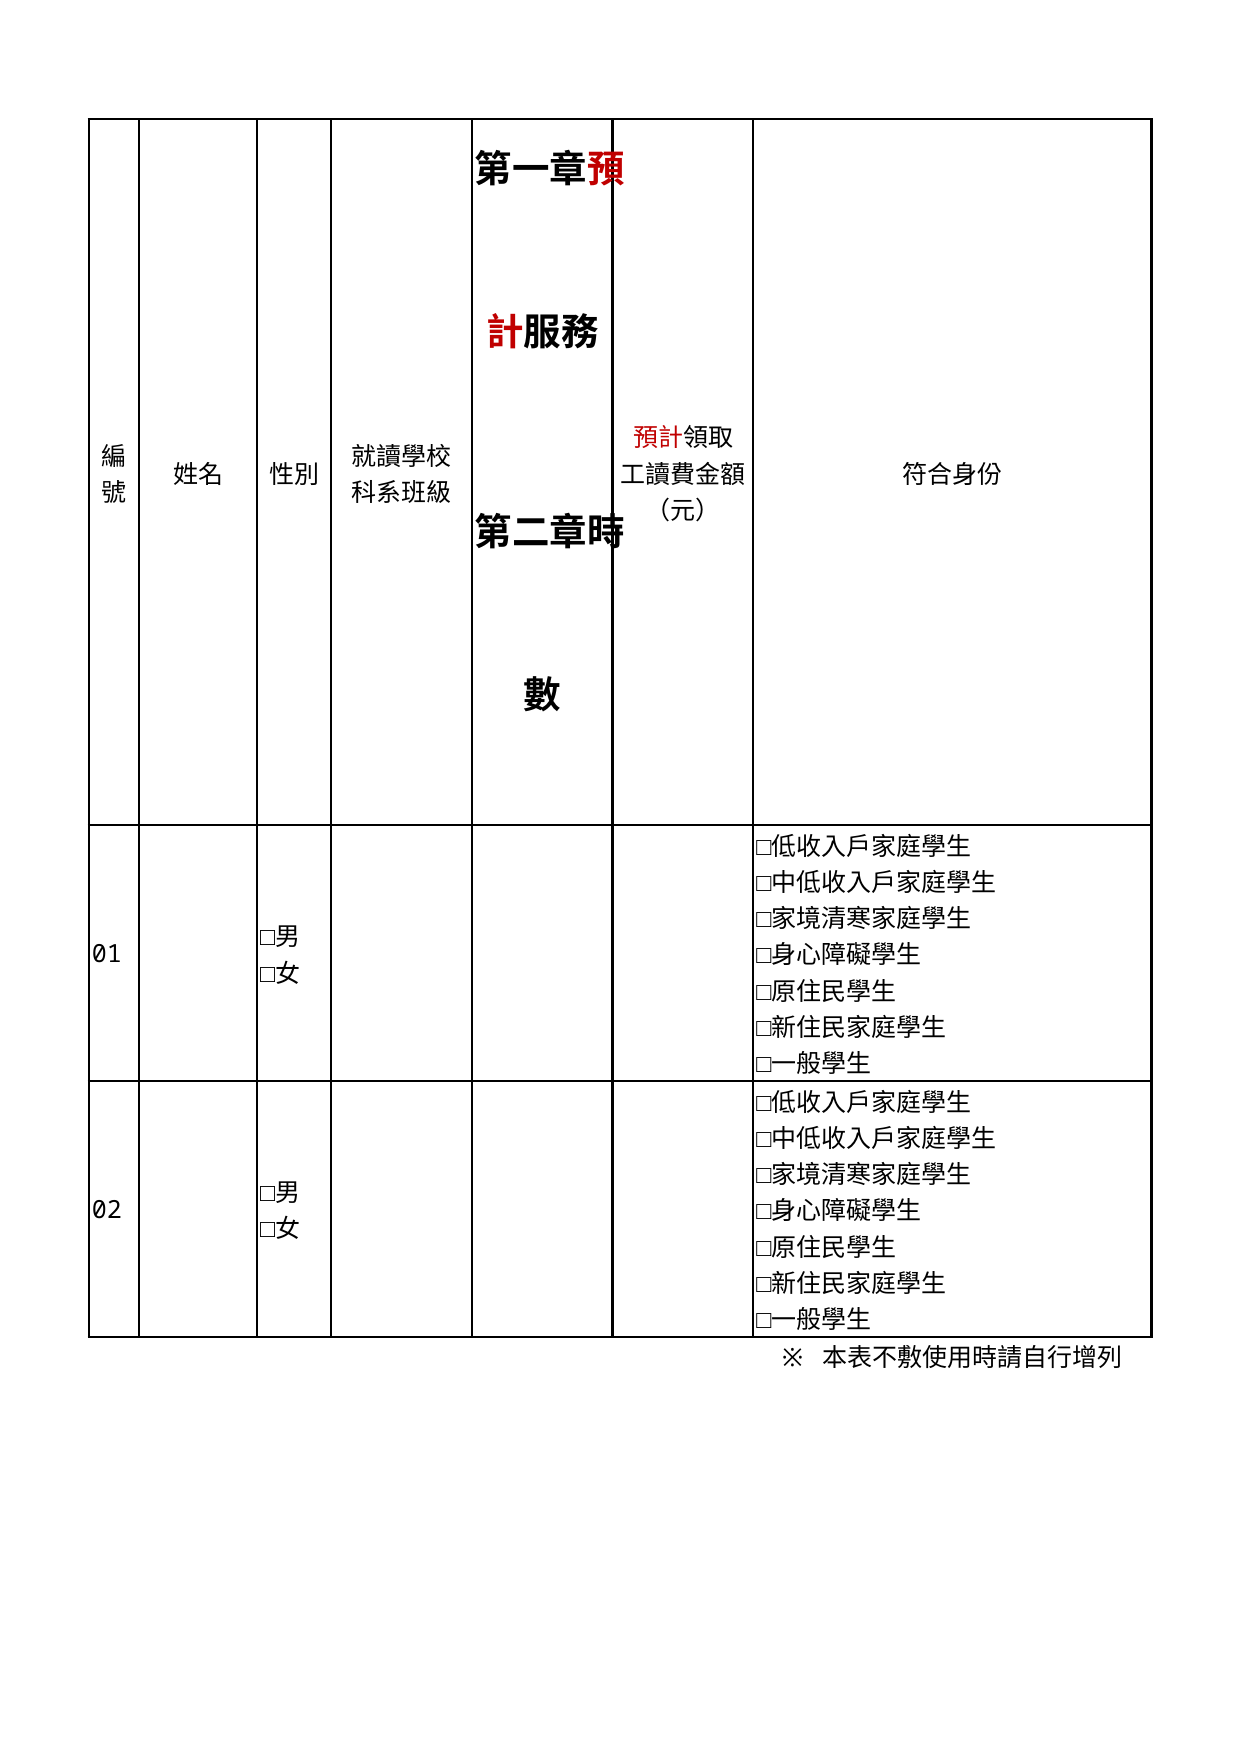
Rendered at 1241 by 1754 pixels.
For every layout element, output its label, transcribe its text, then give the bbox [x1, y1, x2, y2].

table_cell [332, 826, 471, 1080]
text ※ 本表不敷使用時請自行增列 [118, 1338, 1122, 1374]
table_cell □低收入戶家庭學生 □中低收入戶家庭學生 □家境清寒家庭學生 □身心障礙學生 □原住民學生 □新住民家庭學生 □一般學生 [754, 1082, 1150, 1336]
table_cell [140, 826, 256, 1080]
table_cell 01 [90, 826, 138, 1080]
table_header 編號 [90, 120, 138, 824]
table_cell [614, 1082, 752, 1336]
table_cell 02 [90, 1082, 138, 1336]
table_header 就讀學校 科系班級 [332, 120, 471, 824]
table_header 姓名 [140, 120, 256, 824]
table_header 預計領取 工讀費金額（元） [614, 120, 752, 824]
table_header 符合身份 [754, 120, 1150, 824]
table_header 預計服務 時數 [473, 120, 611, 824]
table_cell [140, 1082, 256, 1336]
table_header 性別 [258, 120, 330, 824]
table_cell [332, 1082, 471, 1336]
table_cell [473, 826, 611, 1080]
table_cell [473, 1082, 611, 1336]
table_cell [614, 826, 752, 1080]
table_cell 男 女 [258, 826, 330, 1080]
table_cell 男 女 [258, 1082, 330, 1336]
table_cell □低收入戶家庭學生 □中低收入戶家庭學生 □家境清寒家庭學生 □身心障礙學生 □原住民學生 □新住民家庭學生 □一般學生 [754, 826, 1150, 1080]
